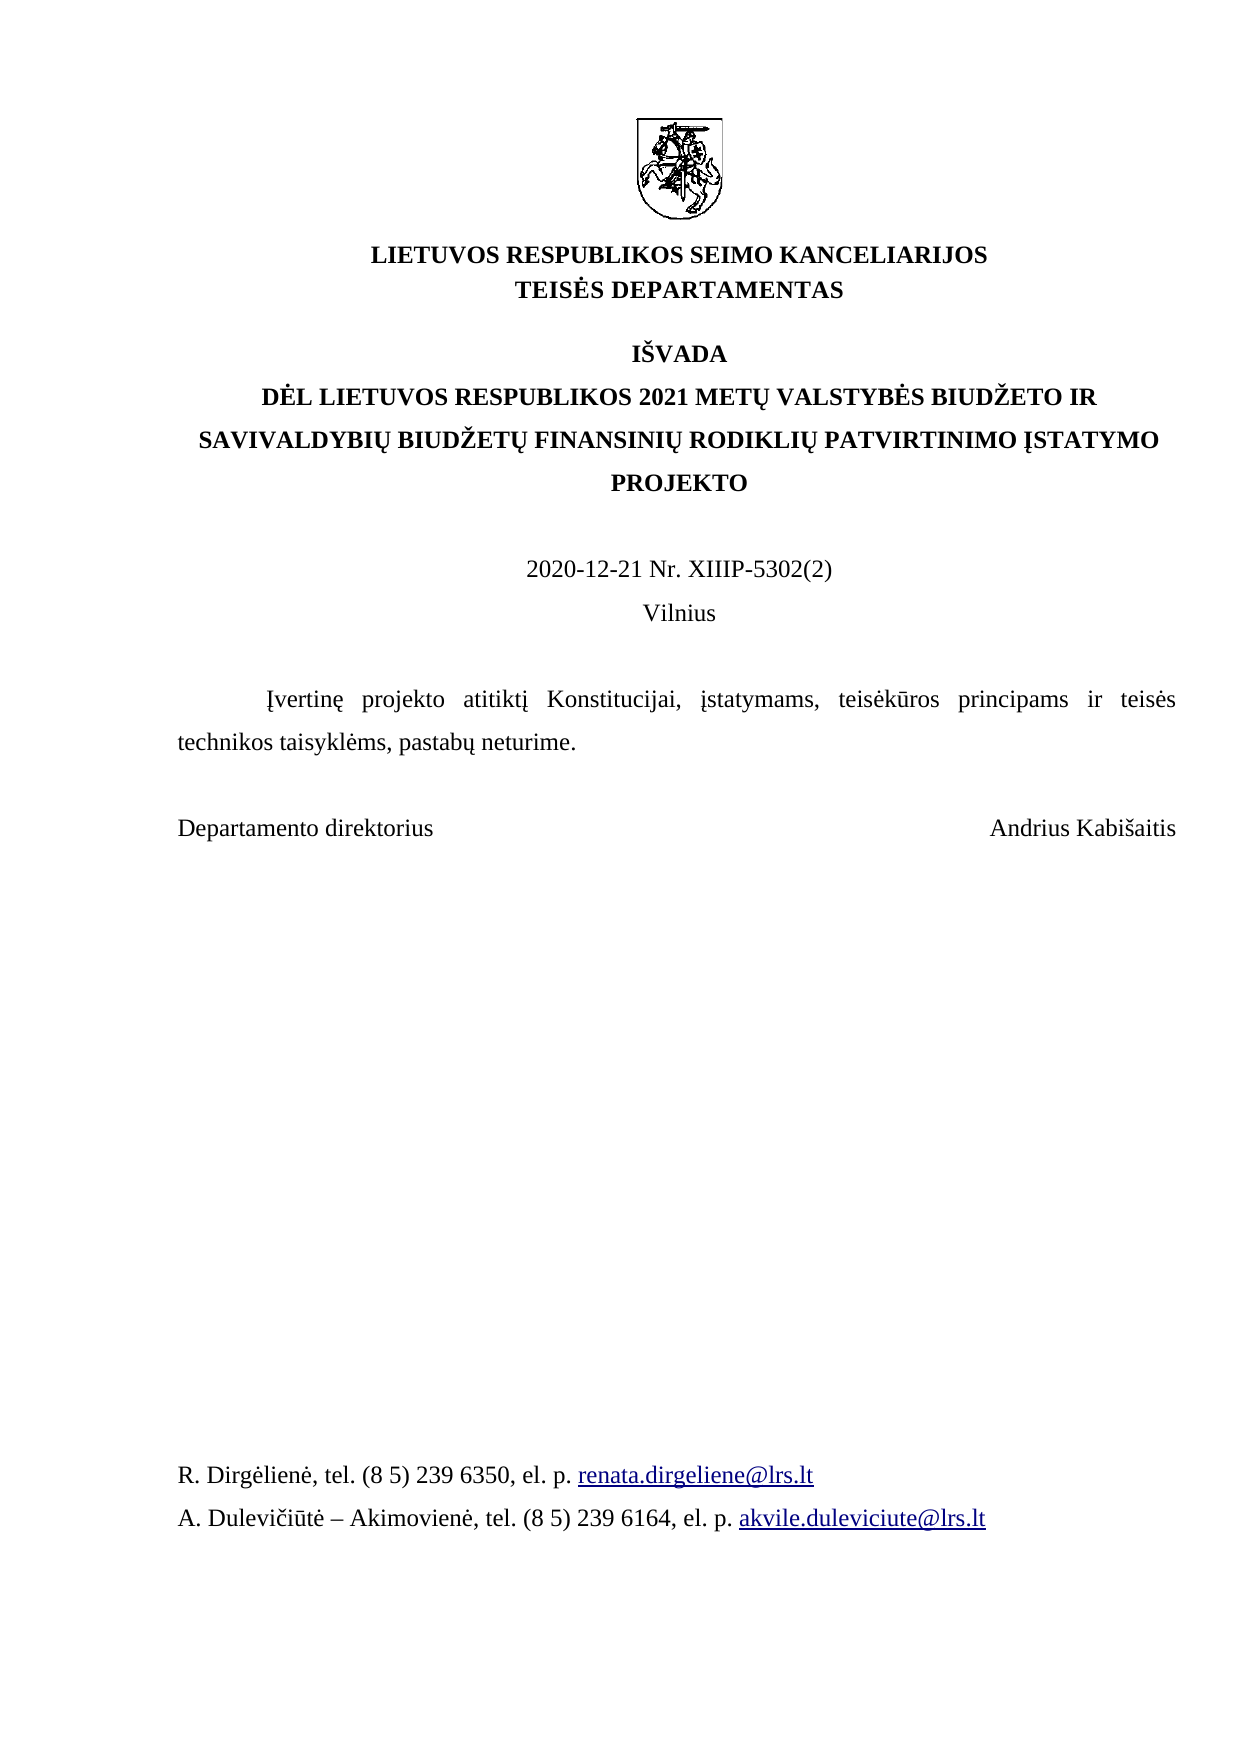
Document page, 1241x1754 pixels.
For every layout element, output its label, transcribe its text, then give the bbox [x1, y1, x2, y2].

text Departamento direktorius Andrius Kabišaitis [177, 813, 1181, 842]
text Įvertinę projekto atitiktį Konstitucijai, įstatymams, teisėkūros principams ir teisės technikos taisyklėms, pastabų neturime. [177, 684, 1177, 756]
text R. Dirgėlienė, tel. (8 5) 239 6350, el. p. renata.dirgeliene@lrs.lt [177, 1460, 1181, 1489]
text TEISĖS DEPARTAMENTAS [177, 275, 1181, 304]
text 2020-12-21 Nr. XIIIP-5302(2) [177, 554, 1181, 583]
text IŠVADA [177, 339, 1181, 368]
text LIETUVOS RESPUBLIKOS SEIMO KANCELIARIJOS [177, 240, 1181, 269]
text Vilnius [177, 598, 1181, 626]
text A. Dulevičiūtė – Akimovienė, tel. (8 5) 239 6164, el. p. akvile.duleviciute@lrs.lt [177, 1503, 1181, 1532]
text DĖL LIETUVOS RESPUBLIKOS 2021 METŲ VALSTYBĖS BIUDŽETO IR SAVIVALDYBIŲ BIUDŽETŲ FINANSINIŲ RODIKLIŲ PATVIRTINIMO ĮSTATYMO PROJEKTO [177, 382, 1181, 497]
